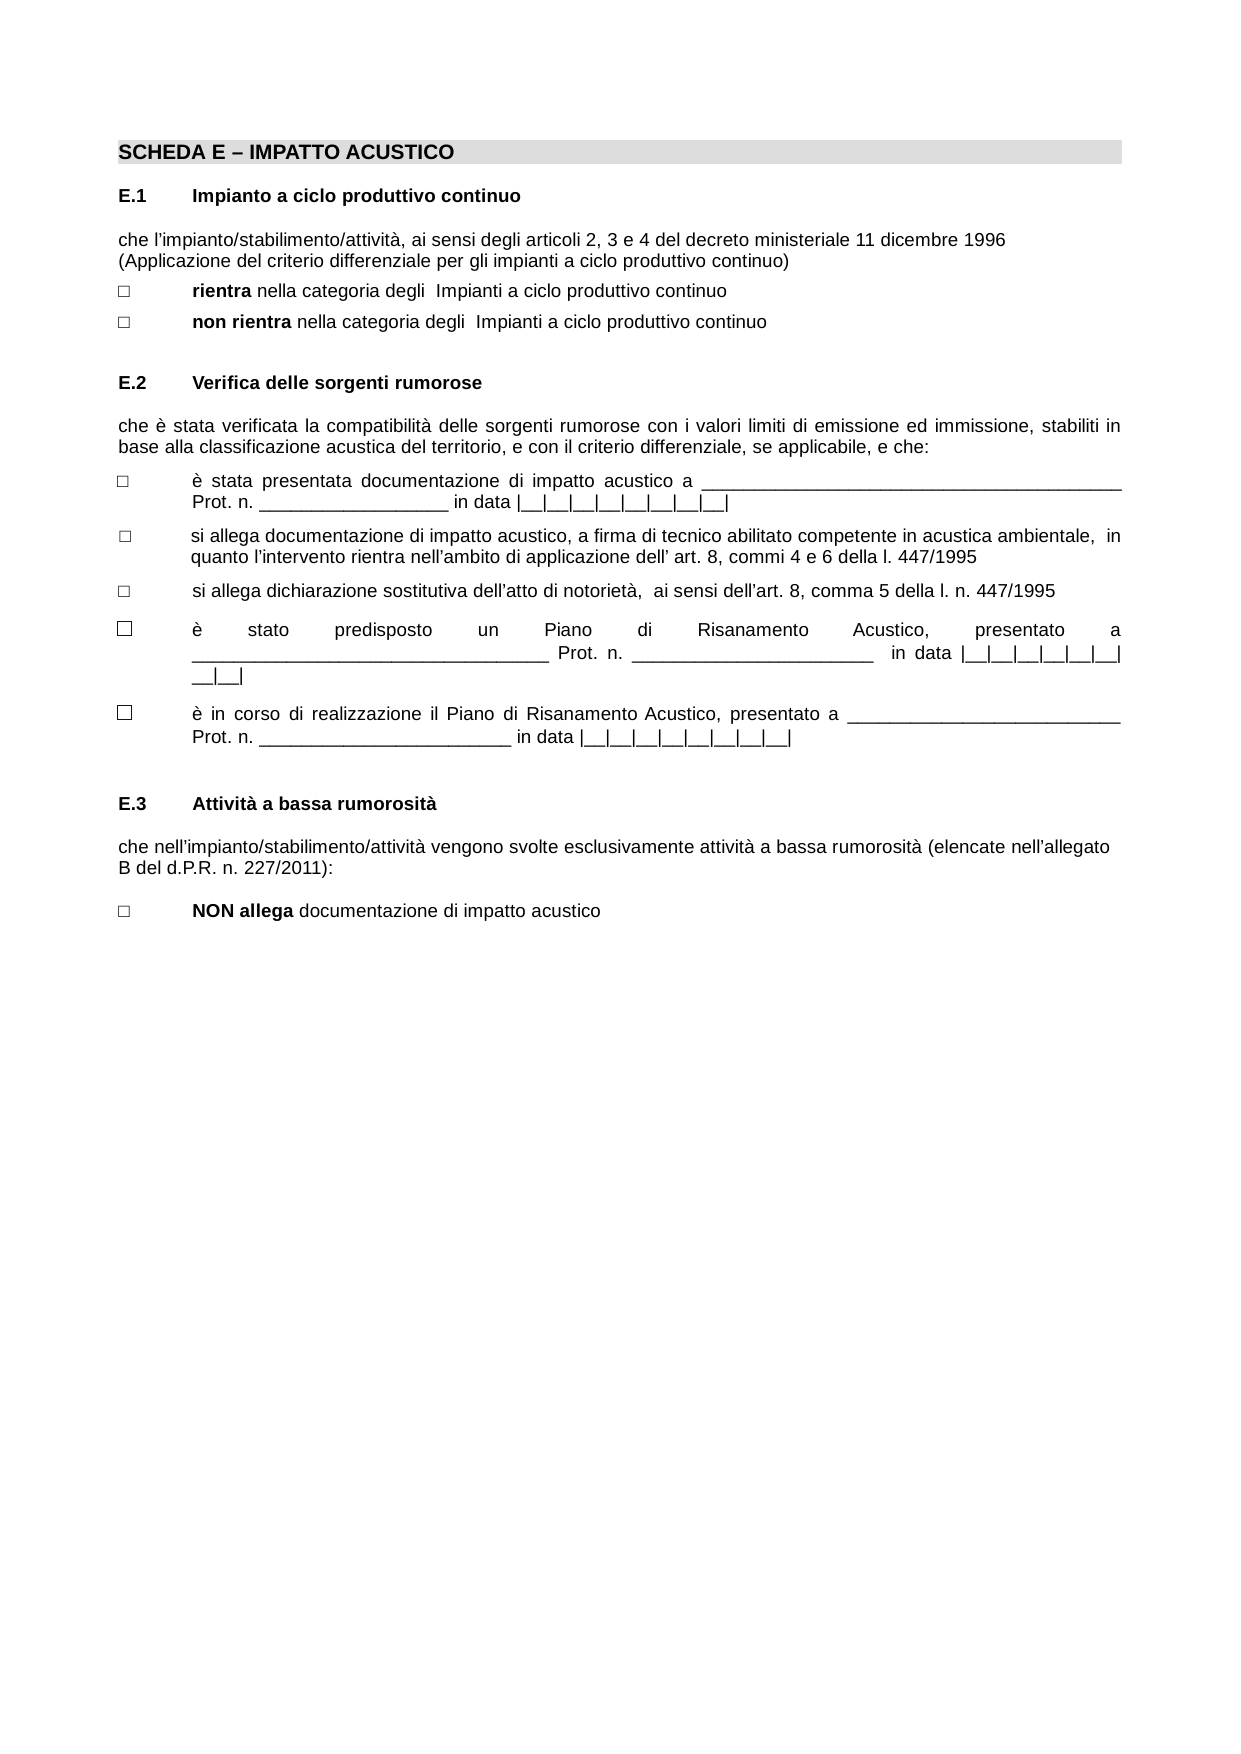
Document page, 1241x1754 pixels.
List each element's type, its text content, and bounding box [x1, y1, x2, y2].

text che è stata verificata la compatibilità delle sorgenti rumorose con i valori limiti di emissione ed immissione, stabiliti in base alla classificazione acustica del territorio, e con il criterio differenziale, se applicabile, e che: [118, 415, 1122, 458]
text E.3 Attività a bassa rumorosità [118, 792, 1122, 814]
text □ è stata presentata documentazione di impatto acustico a ________________________________________ Prot. n. __________________ in data |__|__|__|__|__|__|__|__| [117, 470, 1122, 513]
text E.1 Impianto a ciclo produttivo continuo [118, 185, 1122, 207]
text SCHEDA E – IMPATTO ACUSTICO [118, 140, 1122, 164]
text □ non rientra nella categoria degli Impianti a ciclo produttivo continuo [118, 311, 1122, 332]
text □ rientra nella categoria degli Impianti a ciclo produttivo continuo [118, 280, 1122, 302]
text □ è stato predisposto un Piano di Risanamento Acustico, presentato a __________________________________ Prot. n. _______________________ in data |__|__|__|__|__|__|__|__| [117, 613, 1122, 685]
text □ NON allega documentazione di impatto acustico [118, 900, 1122, 922]
text che l’impianto/stabilimento/attività, ai sensi degli articoli 2, 3 e 4 del decreto ministeriale 11 dicembre 1996 (Applicazione del criterio differenziale per gli impianti a ciclo produttivo continuo) [118, 228, 1122, 272]
text □ si allega documentazione di impatto acustico, a firma di tecnico abilitato competente in acustica ambientale, in quanto l’intervento rientra nell’ambito di applicazione dell’ art. 8, commi 4 e 6 della l. 447/1995 [119, 524, 1122, 568]
text che nell’impianto/stabilimento/attività vengono svolte esclusivamente attività a bassa rumorosità (elencate nell’allegato B del d.P.R. n. 227/2011): [118, 836, 1122, 879]
text □ si allega dichiarazione sostitutiva dell’atto di notorietà, ai sensi dell’art. 8, comma 5 della l. n. 447/1995 [118, 579, 1122, 601]
text □ è in corso di realizzazione il Piano di Risanamento Acustico, presentato a __________________________ Prot. n. ________________________ in data |__|__|__|__|__|__|__|__| [117, 697, 1122, 747]
text E.2 Verifica delle sorgenti rumorose [118, 372, 1122, 393]
